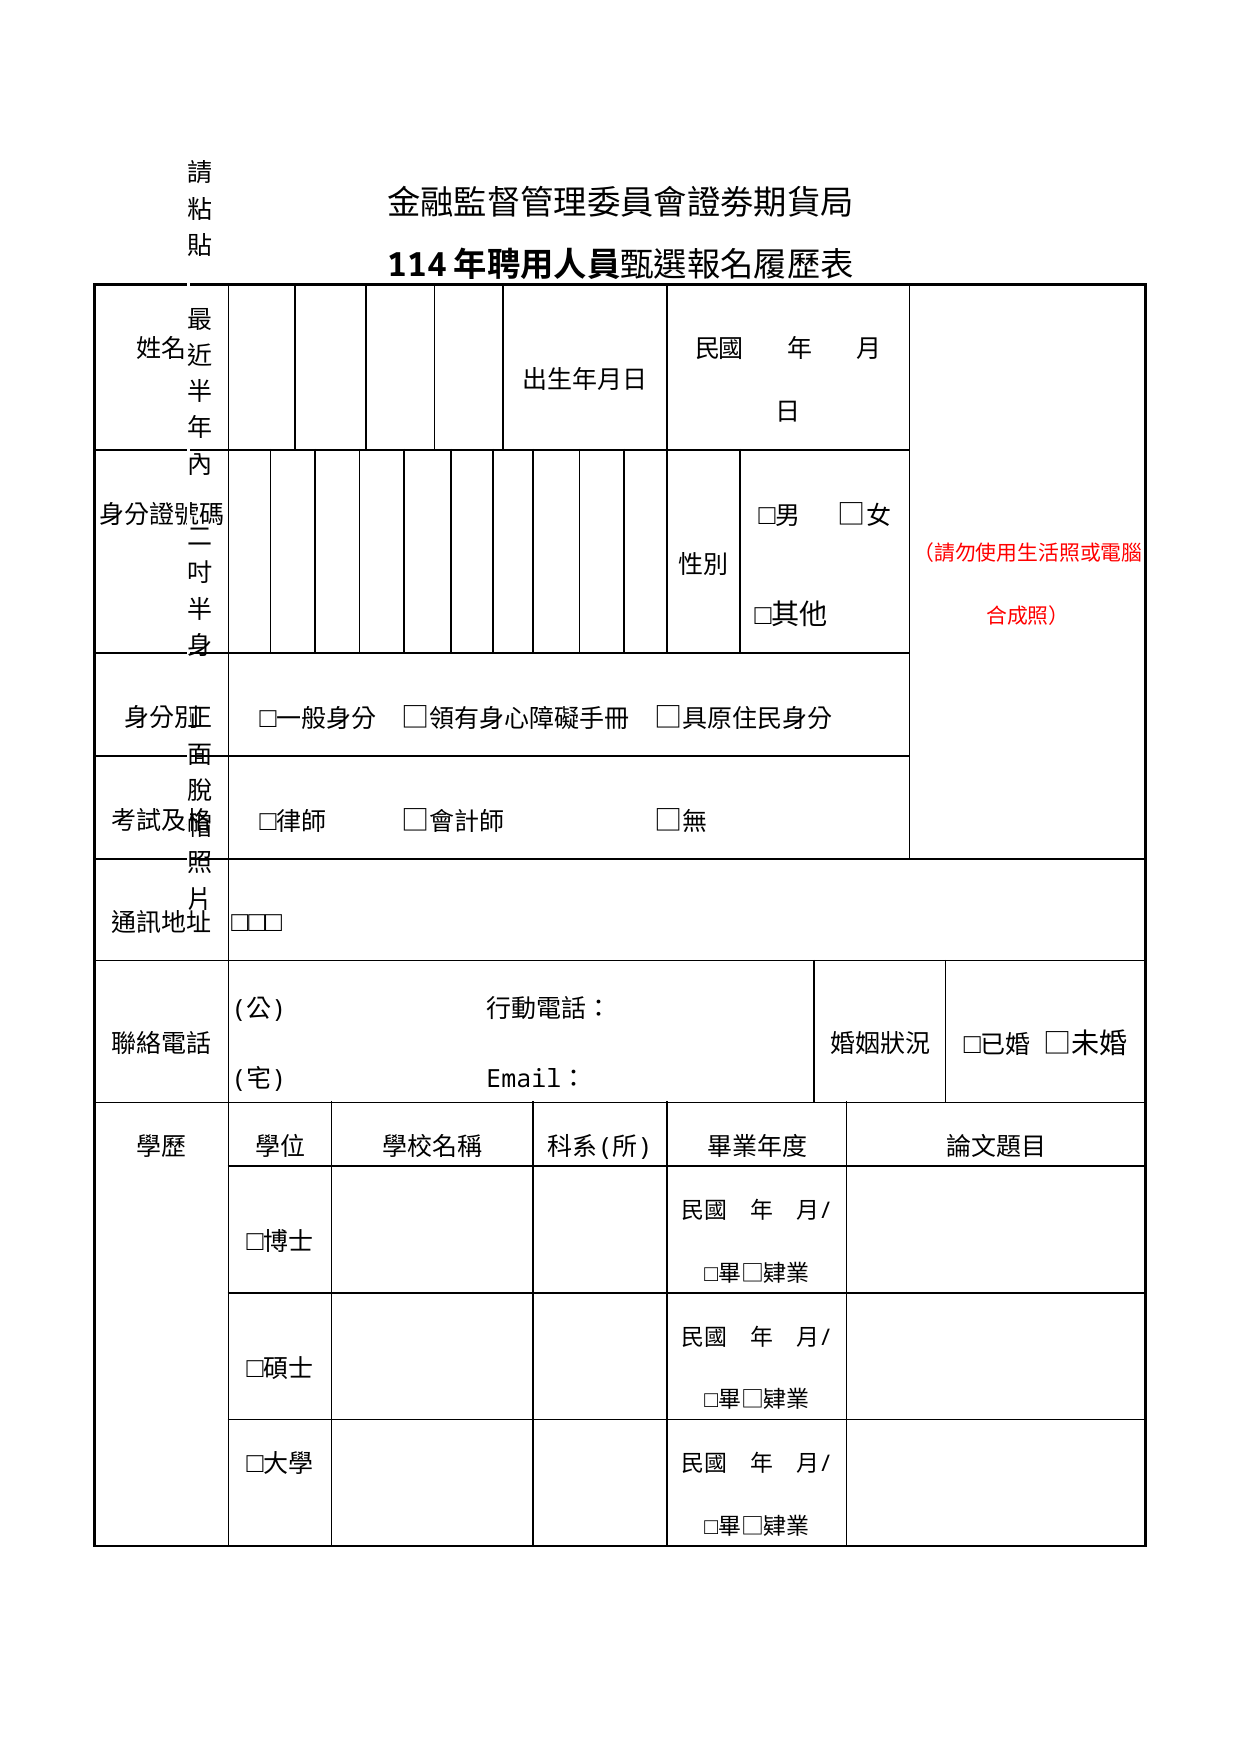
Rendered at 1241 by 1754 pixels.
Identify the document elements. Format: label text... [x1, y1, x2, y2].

table_cell [534, 1420, 666, 1545]
table_header [229, 286, 294, 449]
table_cell [360, 451, 403, 652]
table_cell [332, 1294, 532, 1418]
table_cell □碩士 [229, 1294, 331, 1418]
table_header 出生年月日 [504, 286, 666, 449]
table_cell [847, 1294, 1144, 1418]
table_cell 考試及格 [96, 757, 188, 858]
table_cell □一般身分 □領有身心障礙手冊 □具原住民身分 [229, 654, 909, 755]
table_cell □男 □女 □其他 [741, 451, 909, 652]
table_cell [494, 451, 532, 652]
table_cell 身分證號碼 [96, 451, 188, 652]
table_cell [847, 1420, 1144, 1545]
table_cell 聯絡電話 [96, 961, 228, 1101]
table_cell [332, 1167, 532, 1292]
table_header 姓名 [190, 286, 228, 449]
table_header [435, 286, 502, 449]
table_header 姓名 [96, 286, 188, 449]
table_cell [534, 1167, 666, 1292]
table_cell □律師 □會計師 □無 [229, 757, 909, 858]
table_cell [847, 1167, 1144, 1292]
table_cell 身分別 [96, 654, 188, 755]
table_cell 科系(所) [534, 1103, 666, 1165]
table_cell 婚姻狀況 [815, 961, 945, 1101]
table_header 民國 年 月 日 [668, 286, 909, 449]
table_cell 性別 [668, 451, 739, 652]
table_cell [316, 451, 359, 652]
table_header [296, 286, 365, 449]
table_cell [534, 1294, 666, 1418]
table_cell 通訊地址 [96, 860, 228, 960]
table_header [367, 286, 434, 449]
text 金融監督管理委員會證劵期貨局 [190, 158, 1053, 221]
table_cell □□□ [229, 860, 1144, 960]
table_cell [405, 451, 450, 652]
table_cell 論文題目 [847, 1103, 1144, 1165]
table_cell 學歷 [96, 1103, 228, 1545]
table_cell 民國 年 月/ □畢□肄業 [668, 1420, 846, 1545]
table_cell □博士 [229, 1167, 331, 1292]
table_cell 民國 年 月/ □畢□肄業 [668, 1167, 846, 1292]
table_cell 學位 [229, 1103, 331, 1165]
table_cell [452, 451, 492, 652]
table_cell 考試及格 [190, 757, 228, 858]
table_cell [271, 451, 314, 652]
table_header 姓名 [190, 420, 200, 430]
table_cell [229, 451, 270, 652]
table_cell [625, 451, 666, 652]
text 114年聘用人員甄選報名履歷表 [190, 221, 1053, 283]
table_cell □已婚 □未婚 [946, 961, 1144, 1101]
table_cell 身分別 [190, 709, 195, 725]
table_header （請勿使用生活照或電腦合成照） [910, 286, 1144, 858]
table_cell 畢業年度 [668, 1103, 846, 1165]
table_cell 身分別 [190, 654, 228, 755]
table_cell □大學 [229, 1420, 331, 1545]
table_cell 學校名稱 [332, 1103, 532, 1165]
table_cell [534, 451, 579, 652]
table_cell 民國 年 月/ □畢□肄業 [668, 1294, 846, 1418]
table_cell (公) 行動電話： (宅) Email： [229, 961, 813, 1101]
table_cell [332, 1420, 532, 1545]
table_cell [580, 451, 623, 652]
table_cell 身分證號碼 [190, 451, 228, 652]
